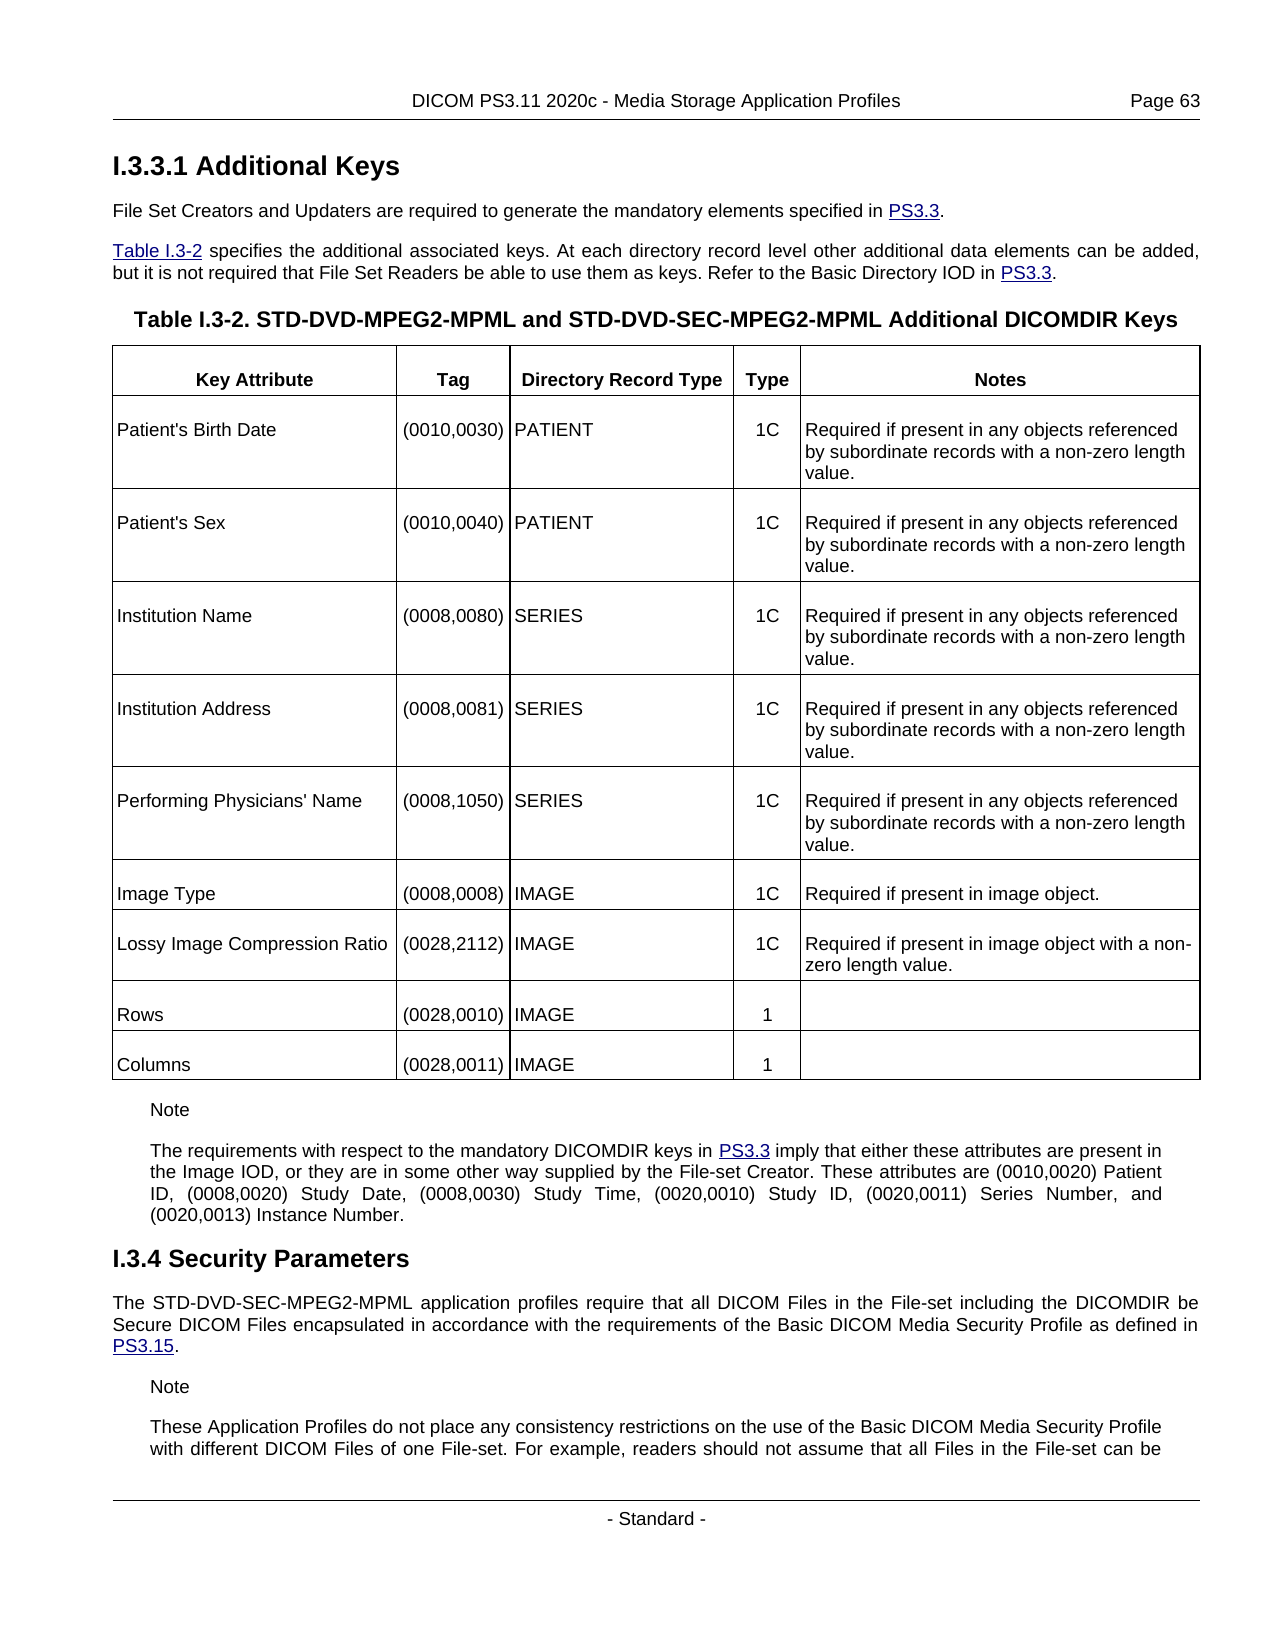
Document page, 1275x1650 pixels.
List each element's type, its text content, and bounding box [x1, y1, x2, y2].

table_cell SERIES [511, 767, 733, 859]
table_cell 1C [734, 860, 800, 909]
table_header Type [734, 346, 800, 395]
table_cell IMAGE [511, 981, 733, 1030]
table_cell (0008,0081) [397, 675, 509, 766]
table_cell Required if present in any objects referenced by subordinate records with a non-zero length value. [801, 767, 1199, 859]
text File Set Creators and Updaters are required to generate the mandatory elements specified in PS3.3. [112, 200, 1200, 222]
table_cell 1C [734, 489, 800, 581]
table_cell 1C [734, 910, 800, 980]
text I.3.4 Security Parameters [112, 1244, 1200, 1273]
table_cell 1C [734, 582, 800, 673]
table_cell [801, 1031, 1199, 1079]
table_cell [801, 981, 1199, 1030]
text Table I.3-2 specifies the additional associated keys. At each directory record level other additional data elements can be added, but it is not required that File Set Readers be able to use them as keys. Refer to the Basic Directory IOD in PS3.3. [112, 240, 1200, 283]
table_cell 1C [734, 767, 800, 859]
table_header Key Attribute [113, 346, 396, 395]
text Note [150, 1099, 1162, 1121]
text Note [150, 1375, 1162, 1397]
table_cell (0008,1050) [397, 767, 509, 859]
table_cell Columns [113, 1031, 396, 1079]
table_cell Required if present in image object. [801, 860, 1199, 909]
table_cell IMAGE [511, 860, 733, 909]
table_cell (0028,2112) [397, 910, 509, 980]
text These Application Profiles do not place any consistency restrictions on the use of the Basic DICOM Media Security Profile with different DICOM Files of one File-set. For example, readers should not assume that all Files in the File-set can be [150, 1416, 1162, 1459]
table_cell IMAGE [511, 1031, 733, 1079]
table_cell 1 [734, 1031, 800, 1079]
table_cell 1C [734, 675, 800, 766]
table_cell Required if present in any objects referenced by subordinate records with a non-zero length value. [801, 396, 1199, 488]
table_cell PATIENT [511, 396, 733, 488]
table_cell Performing Physicians' Name [113, 767, 396, 859]
table_cell Required if present in any objects referenced by subordinate records with a non-zero length value. [801, 582, 1199, 673]
table_cell (0008,0080) [397, 582, 509, 673]
table_cell Image Type [113, 860, 396, 909]
table_header Directory Record Type [511, 346, 733, 395]
table_cell SERIES [511, 582, 733, 673]
table_cell Required if present in any objects referenced by subordinate records with a non-zero length value. [801, 489, 1199, 581]
table_cell Institution Name [113, 582, 396, 673]
text I.3.3.1 Additional Keys [112, 150, 1200, 181]
text The requirements with respect to the mandatory DICOMDIR keys in PS3.3 imply that either these attributes are present in the Image IOD, or they are in some other way supplied by the File-set Creator. These attributes are (0010,0020) Patient ID, (0008,0020) Study Date, (0008,0030) Study Time, (0020,0010) Study ID, (0020,0011) Series Number, and (0020,0013) Instance Number. [150, 1139, 1162, 1226]
table_cell (0028,0011) [397, 1031, 509, 1079]
table_cell (0010,0040) [397, 489, 509, 581]
table_cell Patient's Sex [113, 489, 396, 581]
table_cell PATIENT [511, 489, 733, 581]
table_cell 1 [734, 981, 800, 1030]
table_cell (0008,0008) [397, 860, 509, 909]
table_cell Institution Address [113, 675, 396, 766]
table_cell (0028,0010) [397, 981, 509, 1030]
table_header Notes [801, 346, 1199, 395]
table_header Tag [397, 346, 509, 395]
table_cell Patient's Birth Date [113, 396, 396, 488]
table_cell IMAGE [511, 910, 733, 980]
table_cell 1C [734, 396, 800, 488]
table_cell Lossy Image Compression Ratio [113, 910, 396, 980]
table_cell Rows [113, 981, 396, 1030]
text The STD-DVD-SEC-MPEG2-MPML application profiles require that all DICOM Files in the File-set including the DICOMDIR be Secure DICOM Files encapsulated in accordance with the requirements of the Basic DICOM Media Security Profile as defined in PS3.15. [112, 1292, 1200, 1357]
text Table I.3-2. STD-DVD-MPEG2-MPML and STD-DVD-SEC-MPEG2-MPML Additional DICOMDIR Keys [112, 306, 1200, 332]
table_cell Required if present in image object with a non-zero length value. [801, 910, 1199, 980]
table_cell SERIES [511, 675, 733, 766]
table_cell (0010,0030) [397, 396, 509, 488]
table_cell Required if present in any objects referenced by subordinate records with a non-zero length value. [801, 675, 1199, 766]
